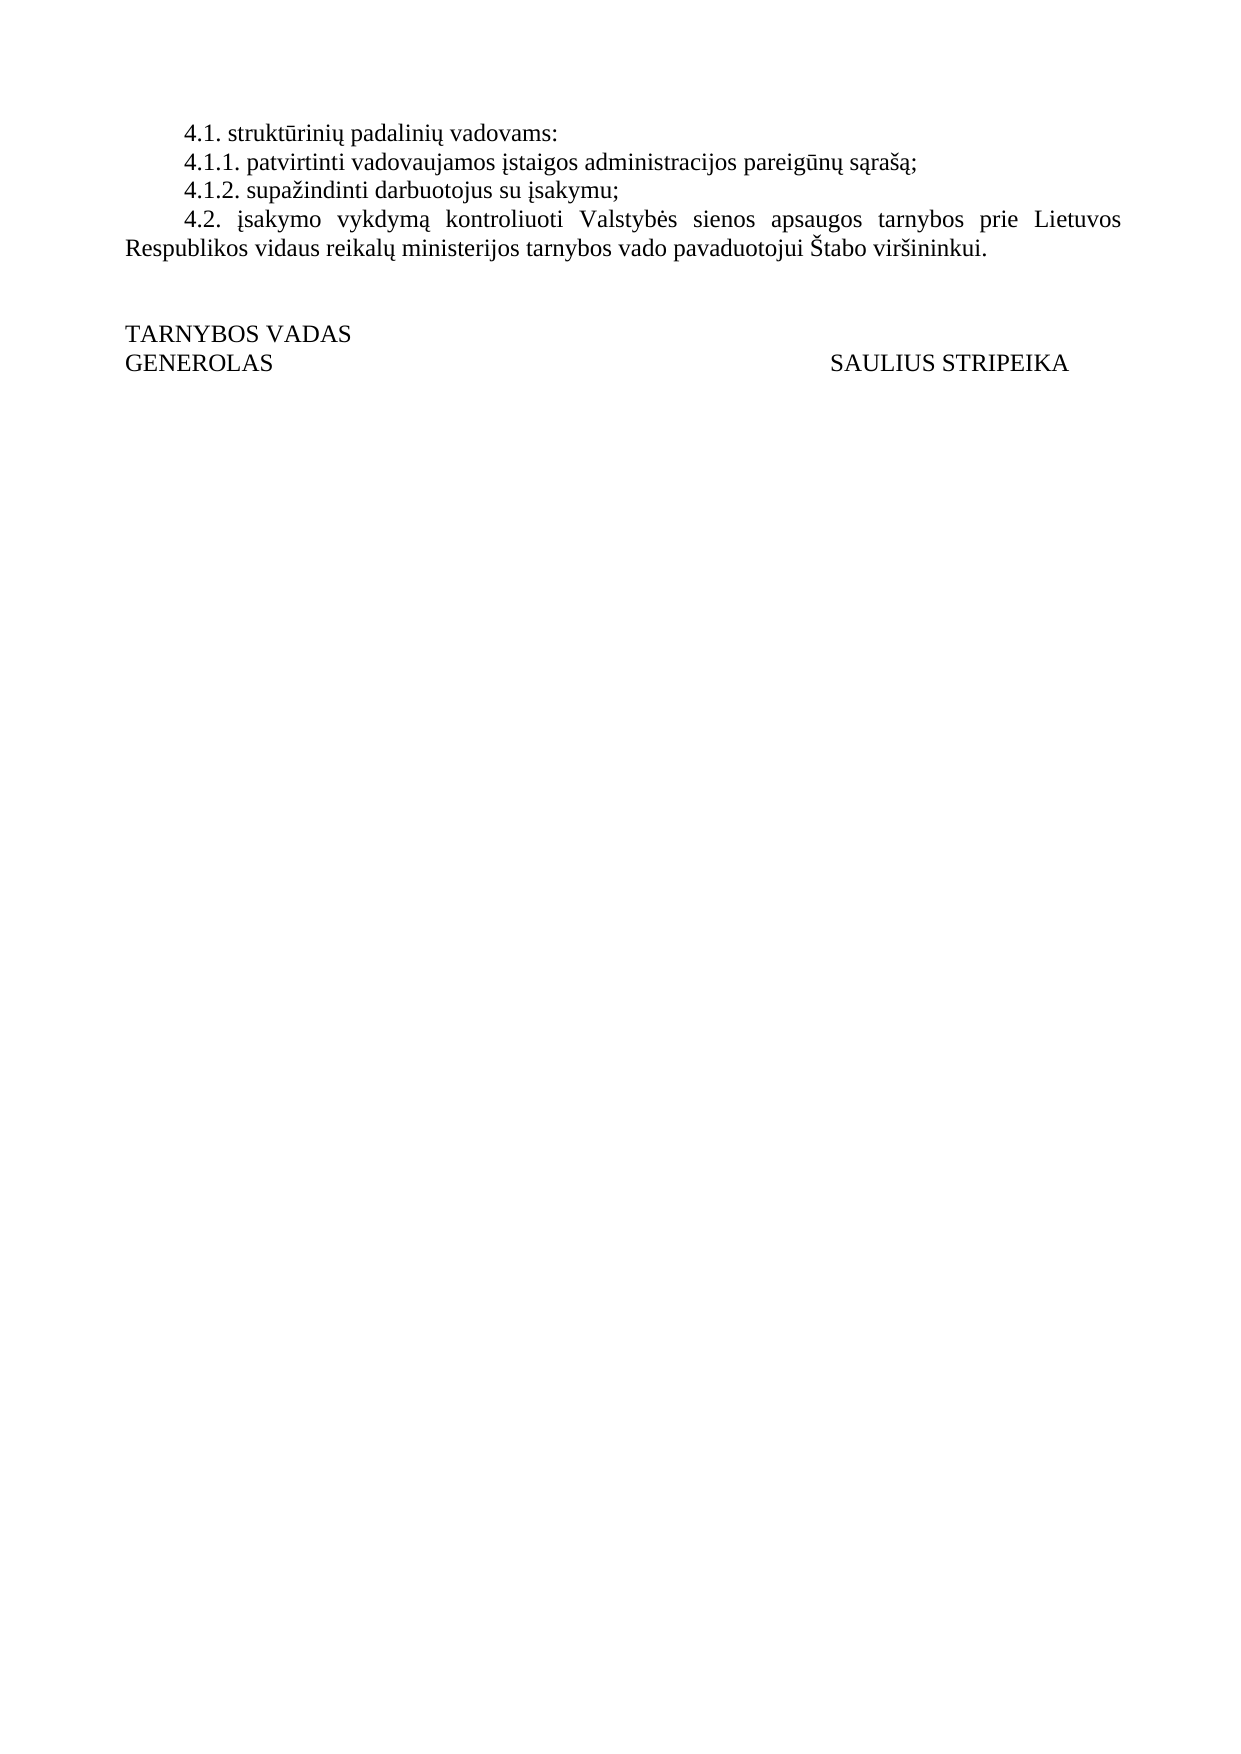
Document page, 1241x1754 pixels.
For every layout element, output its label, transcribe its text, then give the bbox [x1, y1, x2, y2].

text 4.1.2. supažindinti darbuotojus su įsakymu; [125, 176, 1122, 204]
text 4.1.1. patvirtinti vadovaujamos įstaigos administracijos pareigūnų sąrašą; [125, 147, 1122, 176]
text TARNYBOS VADAS [125, 319, 1122, 348]
text 4.2. įsakymo vykdymą kontroliuoti Valstybės sienos apsaugos tarnybos prie Lietuvos Respublikos vidaus reikalų ministerijos tarnybos vado pavaduotojui Štabo viršininkui. [125, 204, 1122, 262]
text GENEROLAS SAULIUS STRIPEIKA [125, 348, 1122, 377]
text 4.1. struktūrinių padalinių vadovams: [125, 118, 1122, 147]
